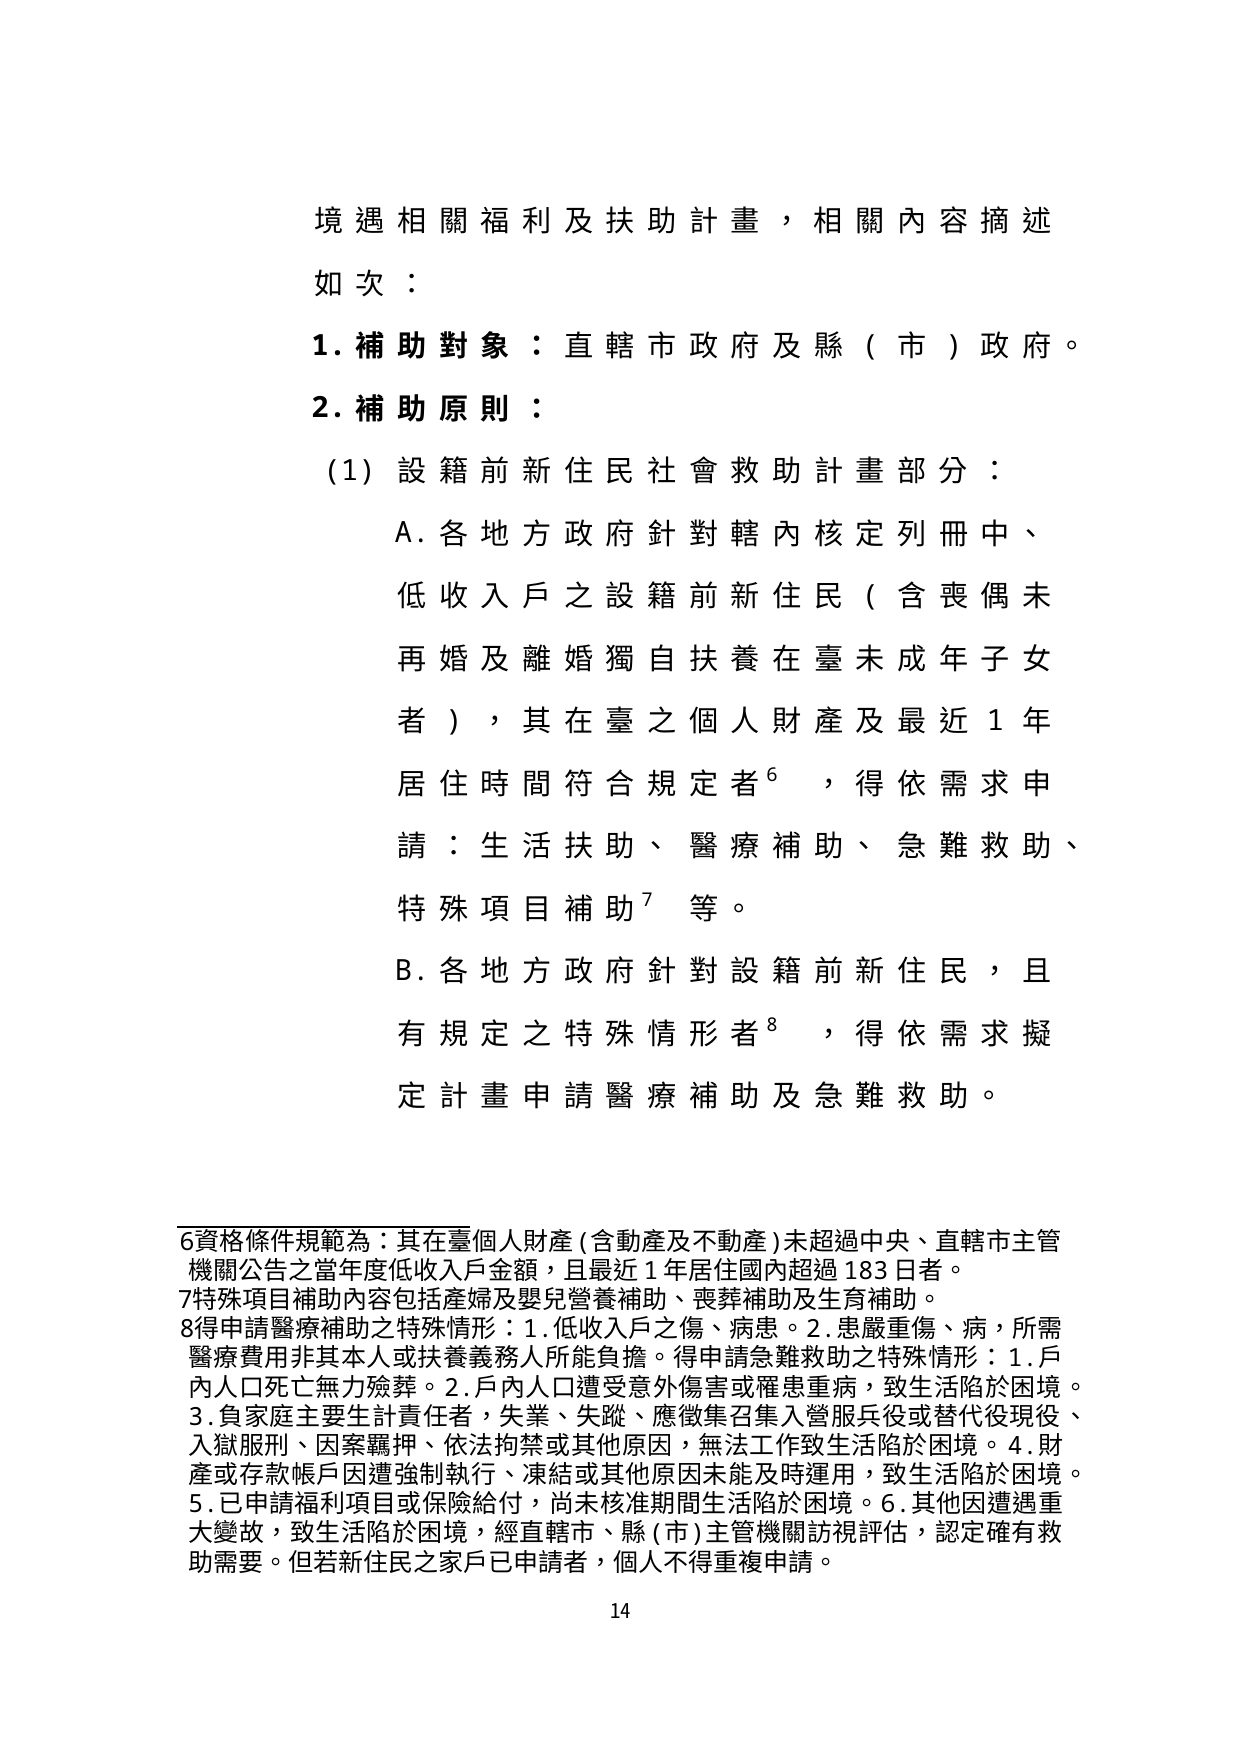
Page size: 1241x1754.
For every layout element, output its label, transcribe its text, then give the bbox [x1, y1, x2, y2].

text 資格條件規範為：其在臺個人財產(含動產及不動產)未超過中央、直轄市主管機關公告之當年度低收入戶金額，且最近1年居住國內超過183日者。 [179, 1227, 1063, 1285]
text 1.補助對象：直轄市政府及縣(市)政府。 [271, 302, 1058, 365]
text (1)設籍前新住民社會救助計畫部分： [301, 427, 1058, 490]
text 得申請醫療補助之特殊情形：1.低收入戶之傷、病患。2.患嚴重傷、病，所需醫療費用非其本人或扶養義務人所能負擔。得申請急難救助之特殊情形：1.戶內人口死亡無力殮葬。2.戶內人口遭受意外傷害或罹患重病，致生活陷於困境。3.負家庭主要生計責任者，失業、失蹤、應徵集召集入營服兵役或替代役現役、入獄服刑、因案羈押、依法拘禁或其他原因，無法工作致生活陷於困境。4.財產或存款帳戶因遭強制執行、凍結或其他原因未能及時運用，致生活陷於困境。5.已申請福利項目或保險給付，尚未核准期間生活陷於困境。6.其他因遭遇重大變故，致生活陷於困境，經直轄市、縣(市)主管機關訪視評估，認定確有救助需要。但若新住民之家戶已申請者，個人不得重複申請。 [179, 1314, 1063, 1577]
text B.各地方政府針對設籍前新住民，且有規定之特殊情形者，得依需求擬定計畫申請醫療補助及急難救助。 [359, 927, 1058, 1115]
text 特殊項目補助內容包括產婦及嬰兒營養補助、喪葬補助及生育補助。 [177, 1285, 1063, 1314]
text 2.補助原則： [271, 365, 1058, 427]
text 境遇相關福利及扶助計畫，相關內容摘述如次： [271, 177, 1058, 302]
text A.各地方政府針對轄內核定列冊中、低收入戶之設籍前新住民(含喪偶未再婚及離婚獨自扶養在臺未成年子女者)，其在臺之個人財產及最近1年居住時間符合規定者，得依需求申請：生活扶助、醫療補助、急難救助、特殊項目補助等。 [359, 490, 1058, 927]
